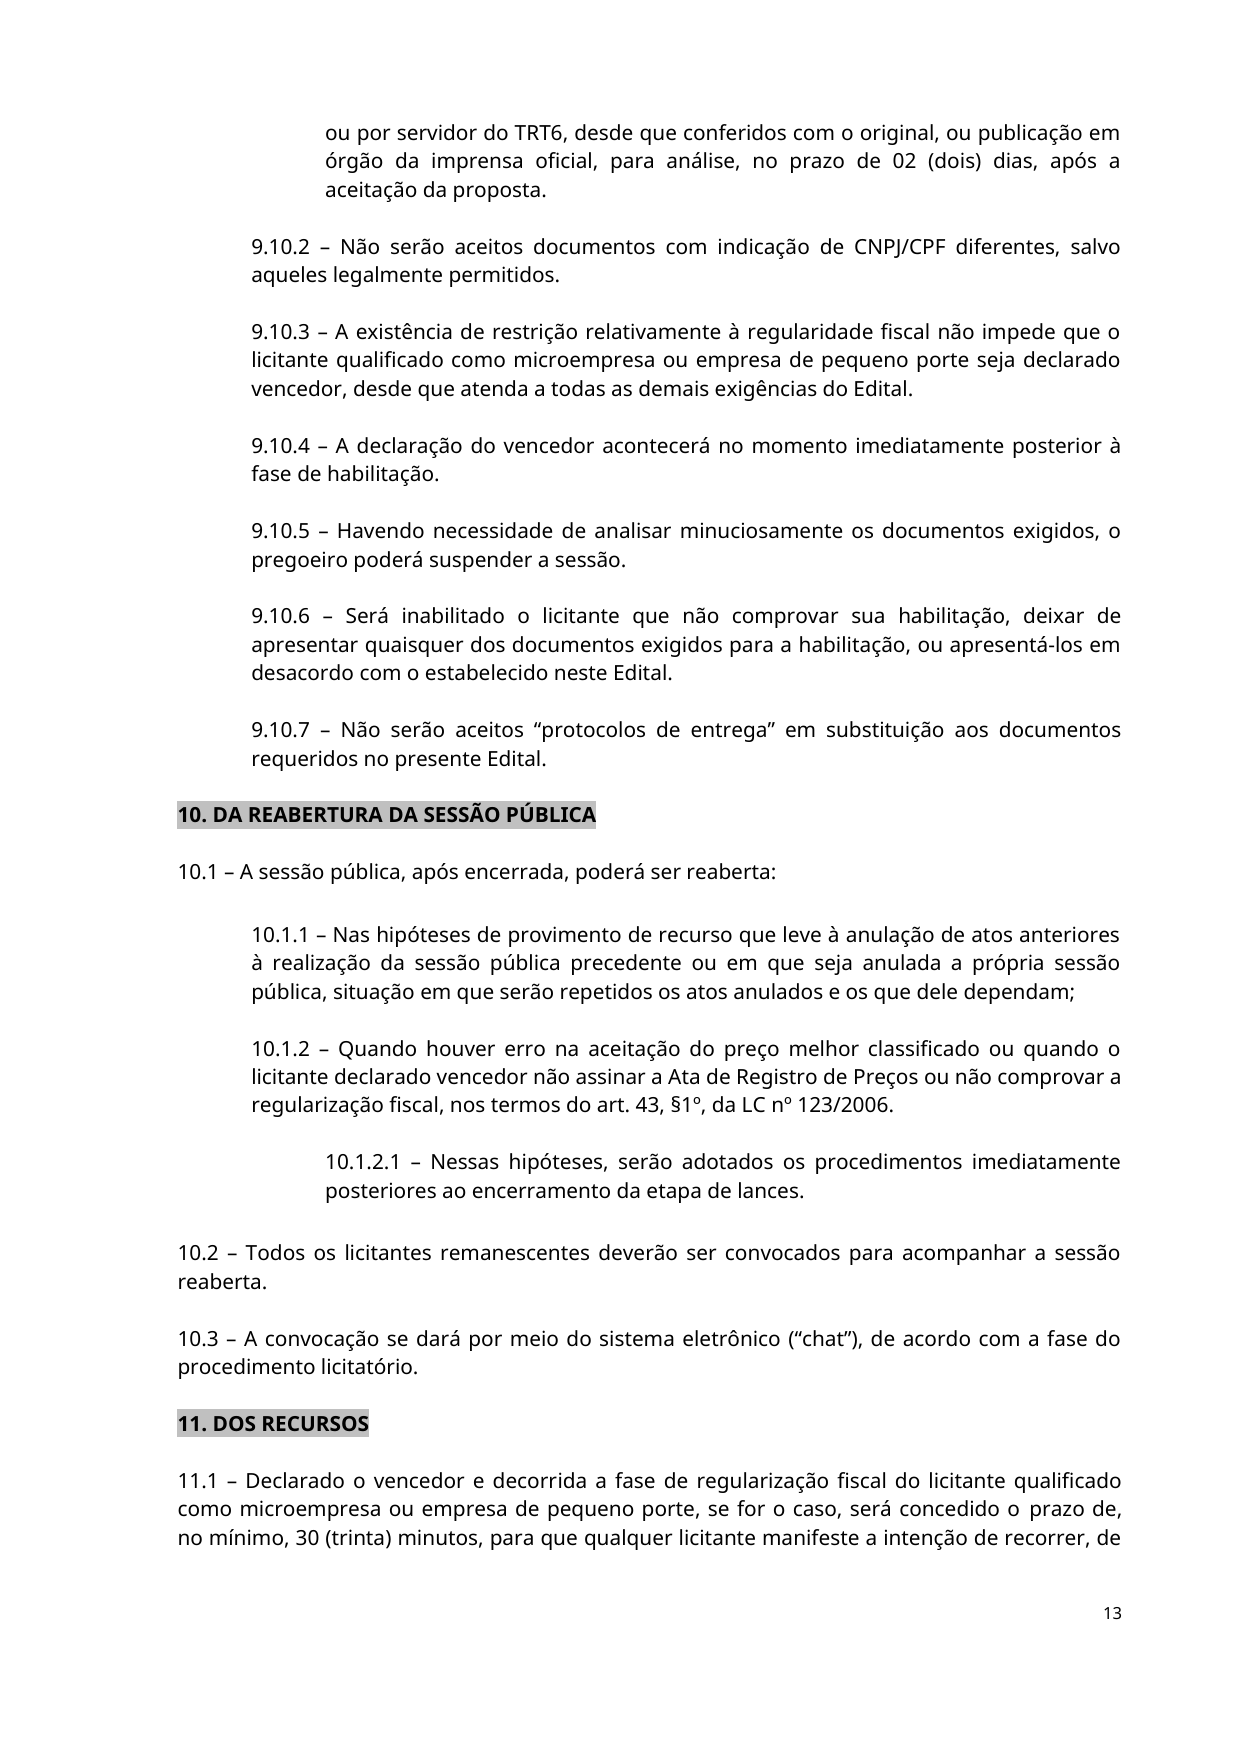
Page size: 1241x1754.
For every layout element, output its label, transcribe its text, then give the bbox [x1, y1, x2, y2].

list 9.10.3 – A existência de restrição relativamente à regularidade fiscal não impede que o licitante qualificado como microempresa ou empresa de pequeno porte seja declarado vencedor, desde que atenda a todas as demais exigências do Edital. [251, 317, 1122, 402]
text 10.3 – A convocação se dará por meio do sistema eletrônico (“chat”), de acordo com a fase do procedimento licitatório. [177, 1324, 1122, 1381]
text 10.1.1 – Nas hipóteses de provimento de recurso que leve à anulação de atos anteriores à realização da sessão pública precedente ou em que seja anulada a própria sessão pública, situação em que serão repetidos os atos anulados e os que dele dependam; [251, 920, 1122, 1005]
text 10.2 – Todos os licitantes remanescentes deverão ser convocados para acompanhar a sessão reaberta. [177, 1238, 1122, 1295]
text 9.10.5 – Havendo necessidade de analisar minuciosamente os documentos exigidos, o pregoeiro poderá suspender a sessão. [251, 516, 1122, 573]
text 9.10.7 – Não serão aceitos “protocolos de entrega” em substituição aos documentos requeridos no presente Edital. [251, 715, 1122, 772]
text 11. DOS RECURSOS [177, 1409, 1122, 1437]
text 11.1 – Declarado o vencedor e decorrida a fase de regularização fiscal do licitante qualificado como microempresa ou empresa de pequeno porte, se for o caso, será concedido o prazo de, no mínimo, 30 (trinta) minutos, para que qualquer licitante manifeste a intenção de recorrer, de [177, 1466, 1122, 1551]
list 9.10.2 – Não serão aceitos documentos com indicação de CNPJ/CPF diferentes, salvo aqueles legalmente permitidos. [251, 232, 1122, 289]
text ou por servidor do TRT6, desde que conferidos com o original, ou publicação em órgão da imprensa oficial, para análise, no prazo de 02 (dois) dias, após a aceitação da proposta. [325, 118, 1122, 203]
text 9.10.6 – Será inabilitado o licitante que não comprovar sua habilitação, deixar de apresentar quaisquer dos documentos exigidos para a habilitação, ou apresentá-los em desacordo com o estabelecido neste Edital. [251, 602, 1122, 687]
text 10.1.2.1 – Nessas hipóteses, serão adotados os procedimentos imediatamente posteriores ao encerramento da etapa de lances. [325, 1147, 1122, 1204]
text 10.1 – A sessão pública, após encerrada, poderá ser reaberta: [177, 857, 1122, 886]
subtitle 10. DA REABERTURA DA SESSÃO PÚBLICA [177, 801, 1122, 829]
list 9.10.4 – A declaração do vencedor acontecerá no momento imediatamente posterior à fase de habilitação. [251, 431, 1122, 488]
text 10.1.2 – Quando houver erro na aceitação do preço melhor classificado ou quando o licitante declarado vencedor não assinar a Ata de Registro de Preços ou não comprovar a regularização fiscal, nos termos do art. 43, §1º, da LC nº 123/2006. [251, 1034, 1122, 1119]
